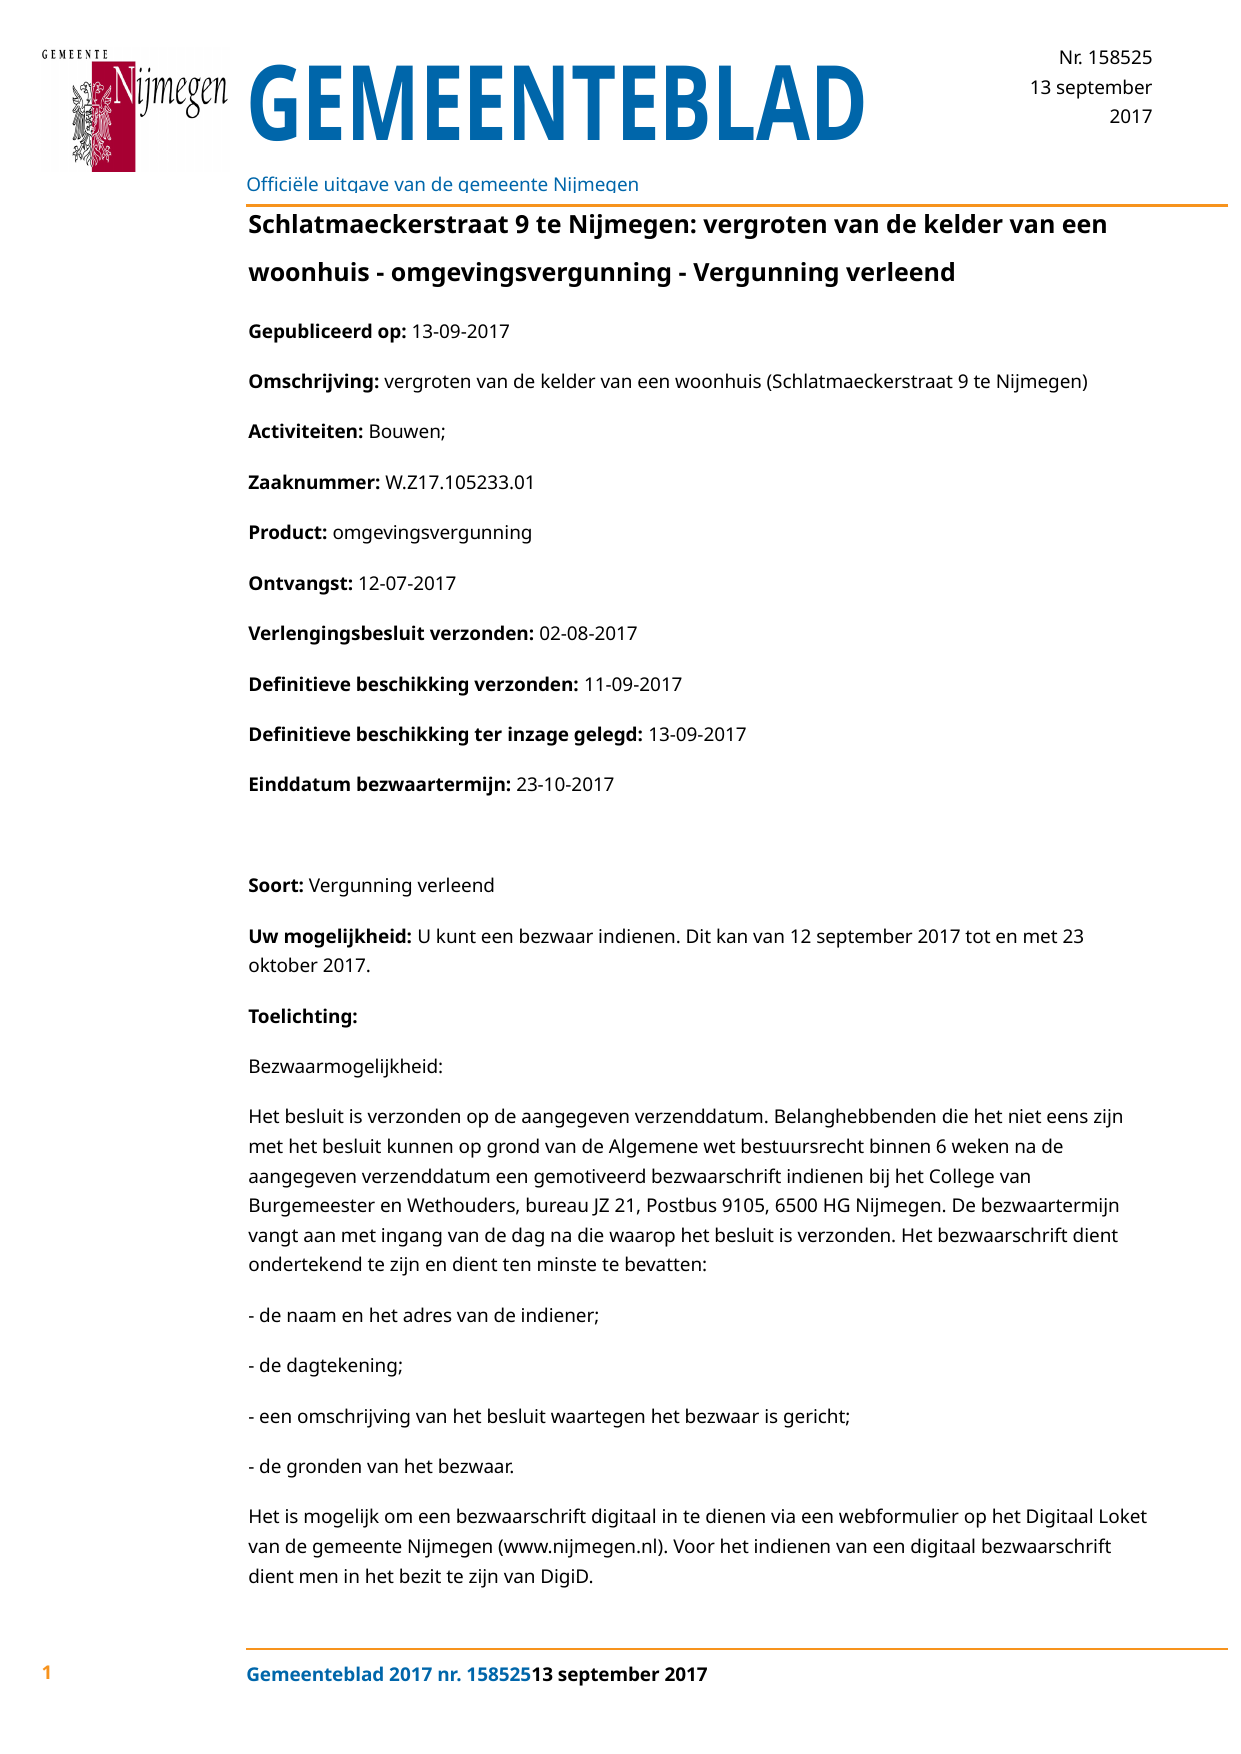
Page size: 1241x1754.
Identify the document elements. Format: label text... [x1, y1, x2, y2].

text Soort: Vergunning verleend [248, 872, 1152, 898]
text Gepubliceerd op: 13-09-2017 [248, 318, 1152, 344]
text Ontvangst: 12-07-2017 [248, 570, 1152, 596]
text Schlatmaeckerstraat 9 te Nijmegen: vergroten van de kelder van een woonhuis - omgevingsvergunning - Vergunning verleend [248, 207, 1152, 288]
text Activiteiten: Bouwen; [248, 419, 1152, 444]
text Toelichting: [248, 1003, 1152, 1029]
text Uw mogelijkheid: U kunt een bezwaar indienen. Dit kan van 12 september 2017 tot en met 23 oktober 2017. [248, 923, 1152, 978]
text Definitieve beschikking ter inzage gelegd: 13-09-2017 [248, 721, 1152, 747]
text - een omschrijving van het besluit waartegen het bezwaar is gericht; [248, 1403, 1152, 1429]
text Product: omgevingsvergunning [248, 519, 1152, 545]
text - de gronden van het bezwaar. [248, 1453, 1152, 1479]
text - de naam en het adres van de indiener; [248, 1302, 1152, 1328]
text - de dagtekening; [248, 1352, 1152, 1378]
text Omschrijving: vergroten van de kelder van een woonhuis (Schlatmaeckerstraat 9 te Nijmegen) [248, 368, 1152, 394]
picture [41, 47, 231, 172]
text Definitieve beschikking verzonden: 11-09-2017 [248, 671, 1152, 697]
text Zaaknummer: W.Z17.105233.01 [248, 469, 1152, 495]
text Het besluit is verzonden op de aangegeven verzenddatum. Belanghebbenden die het niet eens zijn met het besluit kunnen op grond van de Algemene wet bestuursrecht binnen 6 weken na de aangegeven verzenddatum een gemotiveerd bezwaarschrift indienen bij het College van Burgemeester en Wethouders, bureau JZ 21, Postbus 9105, 6500 HG Nijmegen. De bezwaartermijn vangt aan met ingang van de dag na die waarop het besluit is verzonden. Het bezwaarschrift dient ondertekend te zijn en dient ten minste te bevatten: [248, 1104, 1152, 1277]
text Einddatum bezwaartermijn: 23-10-2017 [248, 772, 1152, 797]
text Het is mogelijk om een bezwaarschrift digitaal in te dienen via een webformulier op het Digitaal Loket van de gemeente Nijmegen (www.nijmegen.nl). Voor het indienen van een digitaal bezwaarschrift dient men in het bezit te zijn van DigiD. [248, 1504, 1152, 1589]
text Verlengingsbesluit verzonden: 02-08-2017 [248, 620, 1152, 646]
text Bezwaarmogelijkheid: [248, 1053, 1152, 1079]
